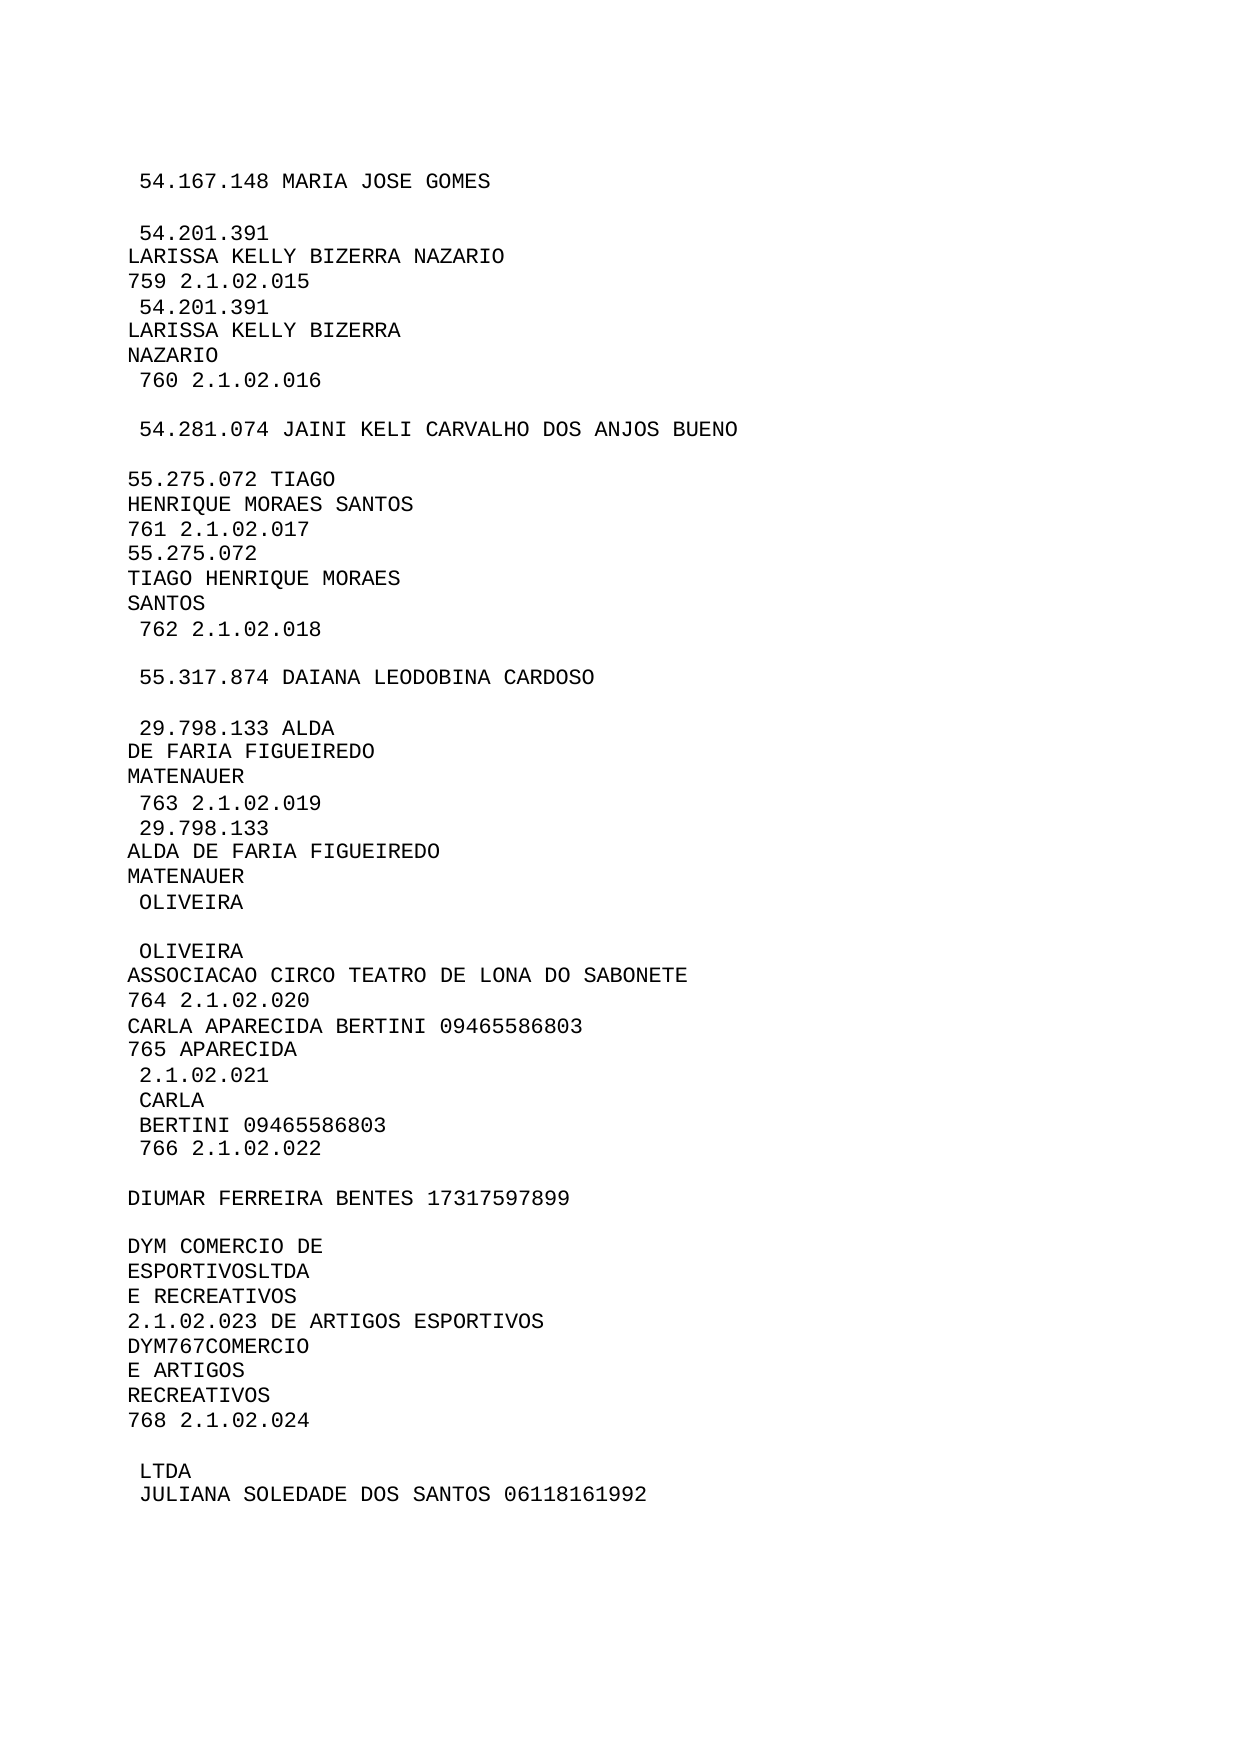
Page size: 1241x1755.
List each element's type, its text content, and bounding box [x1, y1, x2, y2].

text ESPORTIVOSLTDA E RECREATIVOS [127, 1260, 324, 1310]
text 54.201.391 [139, 294, 1066, 319]
text 2.1.02.023 DE ARTIGOS ESPORTIVOS DYM767COMERCIO [127, 1310, 731, 1359]
text 763 2.1.02.019 [139, 790, 1066, 815]
text ALDA DE FARIA FIGUEIREDO MATENAUER [127, 840, 502, 889]
text E ARTIGOS RECREATIVOS 768 2.1.02.024 [127, 1359, 324, 1434]
text LTDA [139, 1459, 1066, 1483]
text CARLA APARECIDA BERTINI 09465586803 765 APARECIDA [127, 1013, 632, 1063]
text 54.281.074 JAINI KELI CARVALHO DOS ANJOS BUENO [139, 419, 1066, 443]
text 2.1.02.021 [139, 1063, 1066, 1087]
text JULIANA SOLEDADE DOS SANTOS 06118161992 [139, 1483, 1066, 1508]
text OLIVEIRA [139, 889, 1066, 914]
text LARISSA KELLY BIZERRA NAZARIO [127, 319, 502, 369]
text DIUMAR FERREIRA BENTES 17317597899 DYM COMERCIO DE [127, 1162, 599, 1260]
text 762 2.1.02.018 [139, 617, 1066, 641]
text 54.201.391 [139, 220, 1066, 245]
text 55.275.072 TIAGO HENRIQUE MORAES SANTOS 761 2.1.02.017 55.275.072 [127, 468, 450, 567]
text BERTINI 09465586803 [139, 1112, 1066, 1137]
text OLIVEIRA [139, 939, 1066, 964]
text DE FARIA FIGUEIREDO MATENAUER [127, 741, 502, 790]
text 54.167.148 MARIA JOSE GOMES [139, 171, 1066, 195]
text ASSOCIACAO CIRCO TEATRO DE LONA DO SABONETE 764 2.1.02.020 [127, 964, 718, 1013]
text 766 2.1.02.022 [139, 1137, 1066, 1162]
text LARISSA KELLY BIZERRA NAZARIO 759 2.1.02.015 [127, 245, 554, 294]
text 760 2.1.02.016 [139, 369, 1066, 394]
text 29.798.133 [139, 815, 1066, 840]
text CARLA [139, 1087, 1066, 1112]
text TIAGO HENRIQUE MORAES SANTOS [127, 567, 424, 617]
text 29.798.133 ALDA [139, 716, 1066, 741]
text 55.317.874 DAIANA LEODOBINA CARDOSO [139, 666, 1066, 691]
